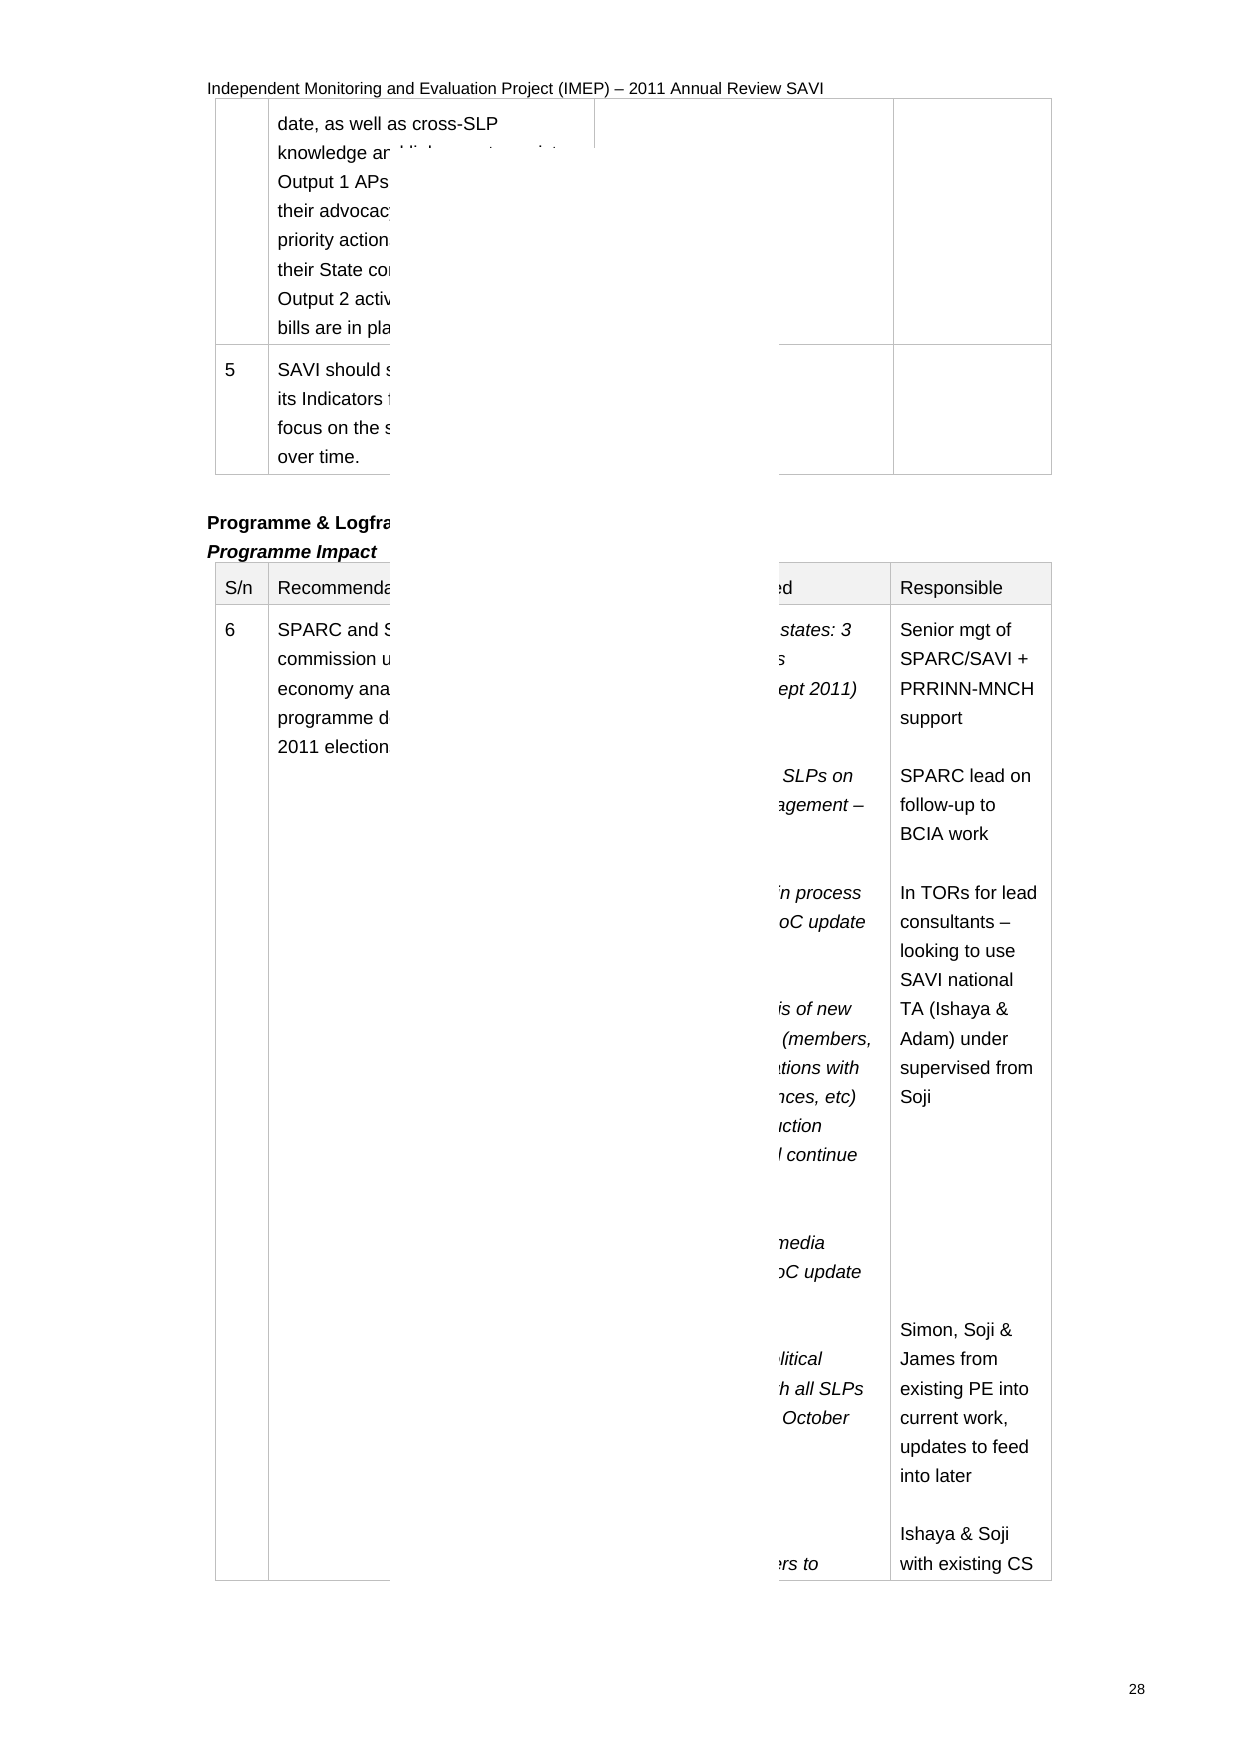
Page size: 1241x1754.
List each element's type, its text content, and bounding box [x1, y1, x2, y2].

table_cell [595, 99, 893, 344]
table_cell [894, 99, 1051, 344]
table_cell [216, 99, 268, 344]
text Programme & Logframe [207, 504, 390, 533]
table_cell Lead states and new states: 3 months after elections (scheduled for July-Sept 2011) Sensitisation of other SLPs on need for political engagement – done Consult CS partners in process and output of PE/S-DoC update (July-Sept 2011) More in-depth analysis of new composition of SHoA (members, key support staff, relations with ExCo, external influences, etc) (initiated through induction process, ongoing, will continue July-Sept 2011) To cover analysis of media orientation, from S-DoC update (July-Sept 2011) Needs to feed into political engagement work with all SLPs linked to BCIAs (post October 2011 MTR) ... and with CS partners to strengthen their advocacy strategies (Oct/Nov 2010) – done (needs repeating for Oct/Nov 2011) [779, 605, 890, 1580]
table_cell Covered below (14) [779, 345, 893, 474]
table_cell SPARC and SAVI should commission updated political economy analyses to inform programme development after the 2011 elections. [269, 605, 390, 1580]
table_cell [894, 345, 1051, 474]
table_header Responsible [891, 563, 1051, 604]
text Programme & Logframe [779, 504, 1033, 533]
table_cell date, as well as cross-SLP knowledge and linkages, to assist Output 1 APs to nuance and target their advocacy arguments onto priority actions that are achievable in their State context, and to move into Output 2 activities, once policies and bills are in place. [269, 99, 594, 344]
table_cell 6 [216, 605, 268, 1580]
text Programme Impact [207, 533, 390, 562]
table_header S/n [216, 563, 268, 604]
table_header Recommendation [269, 563, 390, 604]
table_cell 5 [216, 345, 268, 474]
table_cell Senior mgt of SPARC/SAVI + PRRINN-MNCH support SPARC lead on follow-up to BCIA work In TORs for lead consultants – looking to use SAVI national TA (Ishaya & Adam) under supervised from Soji Simon, Soji & James from existing PE into current work, updates to feed into later Ishaya & Soji with existing CS [891, 605, 1051, 1580]
table_header Action Taken/Required [779, 563, 890, 604]
table_cell SAVI should simplify and sequence its Indicators for Outputs 1 and 2 to focus on the scaling up of impact over time. [269, 345, 390, 474]
text [779, 533, 1033, 562]
